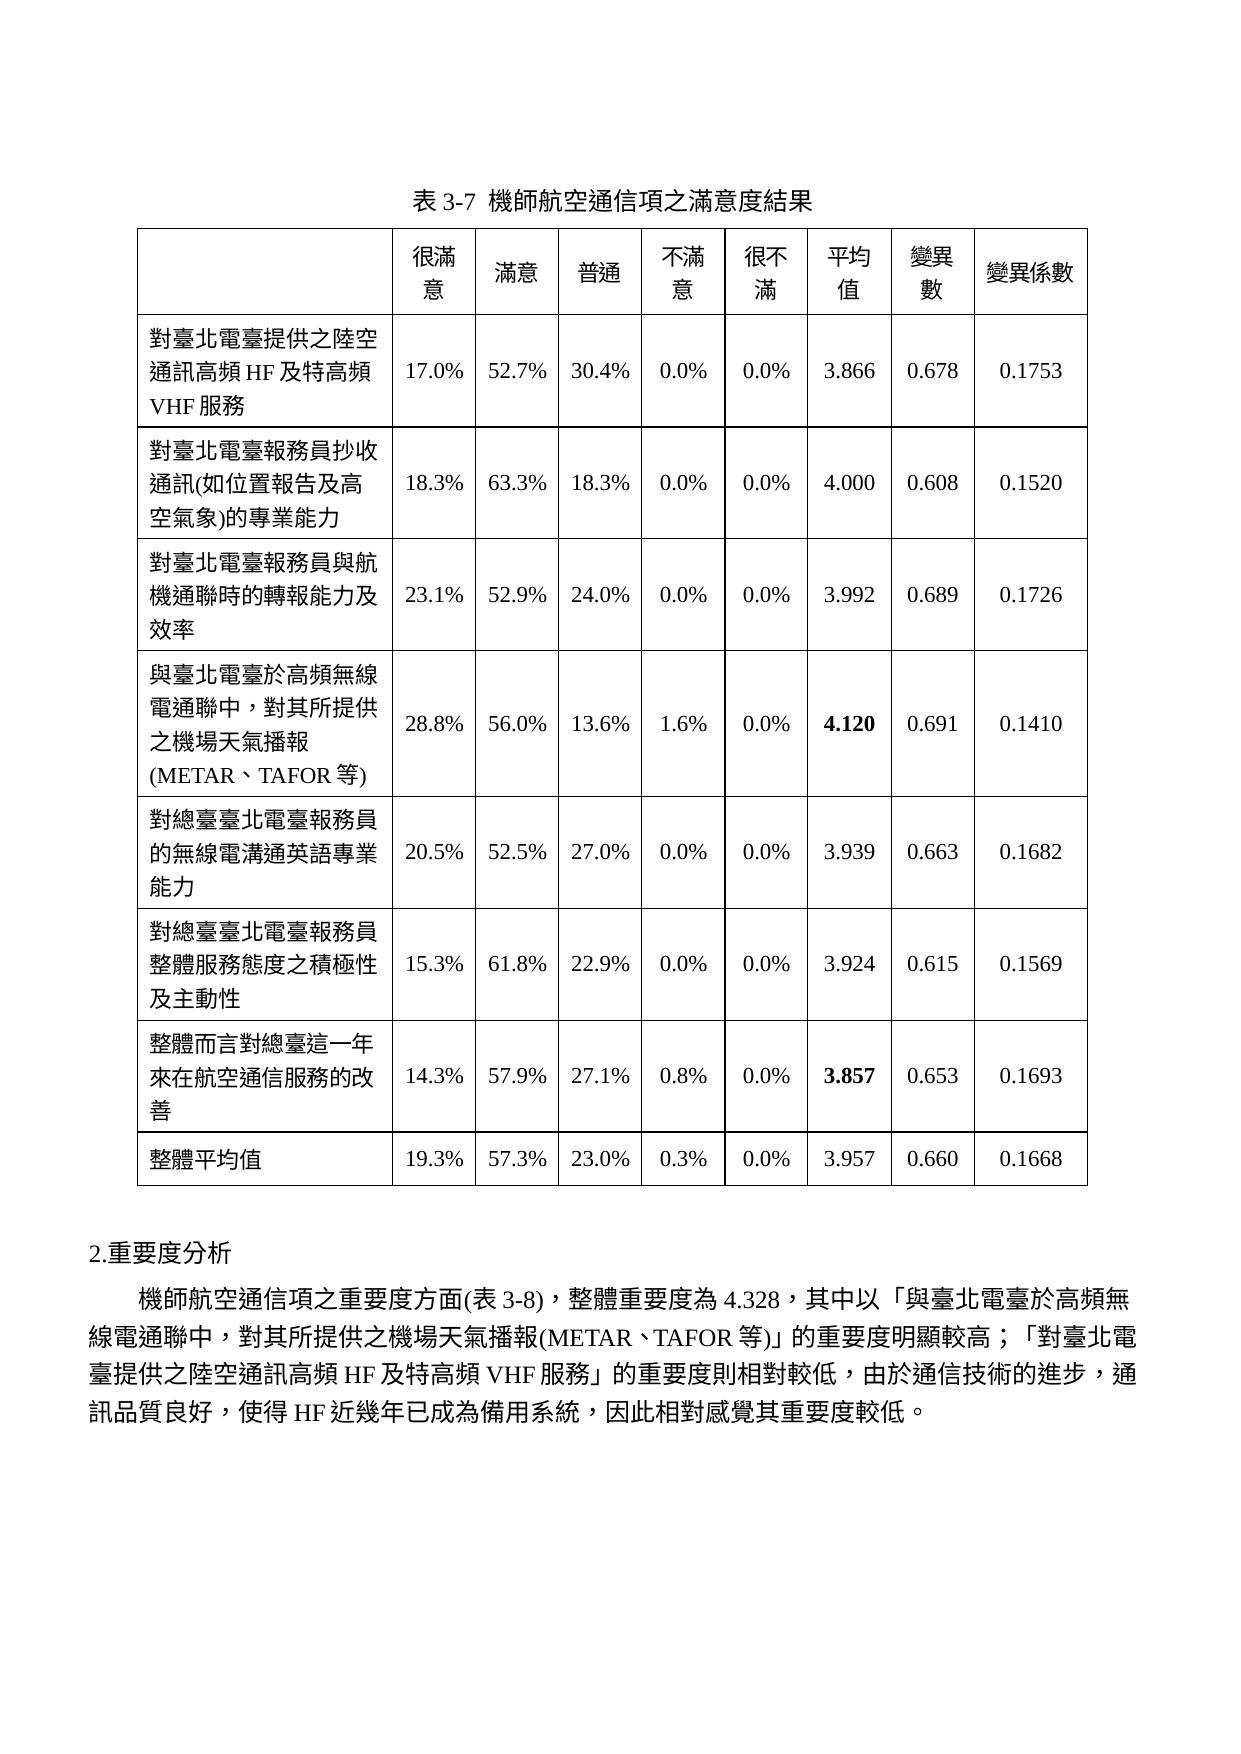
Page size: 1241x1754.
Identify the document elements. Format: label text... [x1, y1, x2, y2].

table_cell 0.615 [892, 909, 974, 1019]
table_cell 3.924 [808, 909, 891, 1019]
table_header 變異數 [892, 229, 974, 314]
table_cell 18.3% [559, 428, 641, 538]
table_cell 與臺北電臺於高頻無線電通聯中，對其所提供之機場天氣播報(METAR、TAFOR等) [138, 651, 392, 796]
table_cell 0.691 [892, 651, 974, 796]
table_cell 63.3% [476, 428, 558, 538]
table_cell 0.1569 [975, 909, 1087, 1019]
table_header 普通 [559, 229, 641, 314]
table_cell 18.3% [393, 428, 475, 538]
table_cell 3.957 [808, 1133, 891, 1184]
table_cell 0.0% [642, 909, 724, 1019]
table_cell 3.992 [808, 539, 891, 650]
table_cell 0.1410 [975, 651, 1087, 796]
table_cell 0.608 [892, 428, 974, 538]
table_cell 0.0% [726, 1021, 807, 1131]
table_cell 0.678 [892, 315, 974, 426]
table_cell 0.0% [726, 909, 807, 1019]
table_cell 4.120 [808, 651, 891, 796]
table_cell 0.0% [726, 539, 807, 650]
table_cell 24.0% [559, 539, 641, 650]
table_cell 23.0% [559, 1133, 641, 1184]
table_cell 3.939 [808, 797, 891, 907]
table_cell 0.0% [642, 797, 724, 907]
table_cell 對臺北電臺報務員抄收通訊(如位置報告及高空氣象)的專業能力 [138, 428, 392, 538]
table_cell 20.5% [393, 797, 475, 907]
table_cell 23.1% [393, 539, 475, 650]
table_cell 3.866 [808, 315, 891, 426]
table_cell 0.0% [726, 428, 807, 538]
table_cell 0.663 [892, 797, 974, 907]
table_cell 0.0% [642, 539, 724, 650]
table_cell 61.8% [476, 909, 558, 1019]
table_cell 4.000 [808, 428, 891, 538]
table_cell 22.9% [559, 909, 641, 1019]
table_cell 對總臺臺北電臺報務員的無線電溝通英語專業能力 [138, 797, 392, 907]
text 機師航空通信項之重要度方面(表3-8)，整體重要度為4.328，其中以「與臺北電臺於高頻無線電通聯中，對其所提供之機場天氣播報(METAR、TAFOR等)」的重要度明顯較高；「對臺北電臺提供之陸空通訊高頻HF及特高頻VHF服務」的重要度則相對較低，由於通信技術的進步，通訊品質良好，使得HF近幾年已成為備用系統，因此相對感覺其重要度較低。 [89, 1279, 1137, 1429]
table_cell 0.660 [892, 1133, 974, 1184]
table_header [138, 229, 392, 314]
table_cell 0.0% [642, 315, 724, 426]
table_cell 27.1% [559, 1021, 641, 1131]
table_cell 15.3% [393, 909, 475, 1019]
table_cell 27.0% [559, 797, 641, 907]
table_header 很滿意 [393, 229, 475, 314]
table_header 平均值 [808, 229, 891, 314]
table_cell 0.1726 [975, 539, 1087, 650]
table_cell 對臺北電臺報務員與航機通聯時的轉報能力及效率 [138, 539, 392, 650]
table_cell 0.689 [892, 539, 974, 650]
table_cell 對總臺臺北電臺報務員整體服務態度之積極性及主動性 [138, 909, 392, 1019]
table_cell 0.0% [726, 797, 807, 907]
table_cell 30.4% [559, 315, 641, 426]
table_cell 0.0% [642, 428, 724, 538]
table_cell 0.1682 [975, 797, 1087, 907]
text 表3-7 機師航空通信項之滿意度結果 [89, 181, 1137, 219]
table_cell 3.857 [808, 1021, 891, 1131]
table_cell 0.8% [642, 1021, 724, 1131]
table_cell 0.1693 [975, 1021, 1087, 1131]
table_cell 0.1753 [975, 315, 1087, 426]
table_cell 13.6% [559, 651, 641, 796]
table_cell 0.1520 [975, 428, 1087, 538]
table_cell 19.3% [393, 1133, 475, 1184]
table_cell 1.6% [642, 651, 724, 796]
table_cell 52.7% [476, 315, 558, 426]
table_cell 52.5% [476, 797, 558, 907]
table_cell 0.0% [726, 1133, 807, 1184]
table_cell 57.9% [476, 1021, 558, 1131]
table_cell 0.1668 [975, 1133, 1087, 1184]
table_cell 0.653 [892, 1021, 974, 1131]
table_cell 0.0% [726, 315, 807, 426]
text 2.重要度分析 [89, 1232, 1137, 1270]
table_cell 對臺北電臺提供之陸空通訊高頻HF及特高頻VHF服務 [138, 315, 392, 426]
table_cell 28.8% [393, 651, 475, 796]
table_cell 整體平均值 [138, 1133, 392, 1184]
table_cell 56.0% [476, 651, 558, 796]
table_header 不滿意 [642, 229, 724, 314]
table_cell 14.3% [393, 1021, 475, 1131]
table_cell 57.3% [476, 1133, 558, 1184]
table_cell 17.0% [393, 315, 475, 426]
table_header 很不滿 [726, 229, 807, 314]
table_cell 整體而言對總臺這一年來在航空通信服務的改善 [138, 1021, 392, 1131]
table_header 變異係數 [975, 229, 1087, 314]
table_cell 0.0% [726, 651, 807, 796]
table_cell 0.3% [642, 1133, 724, 1184]
table_cell 52.9% [476, 539, 558, 650]
table_header 滿意 [476, 229, 558, 314]
